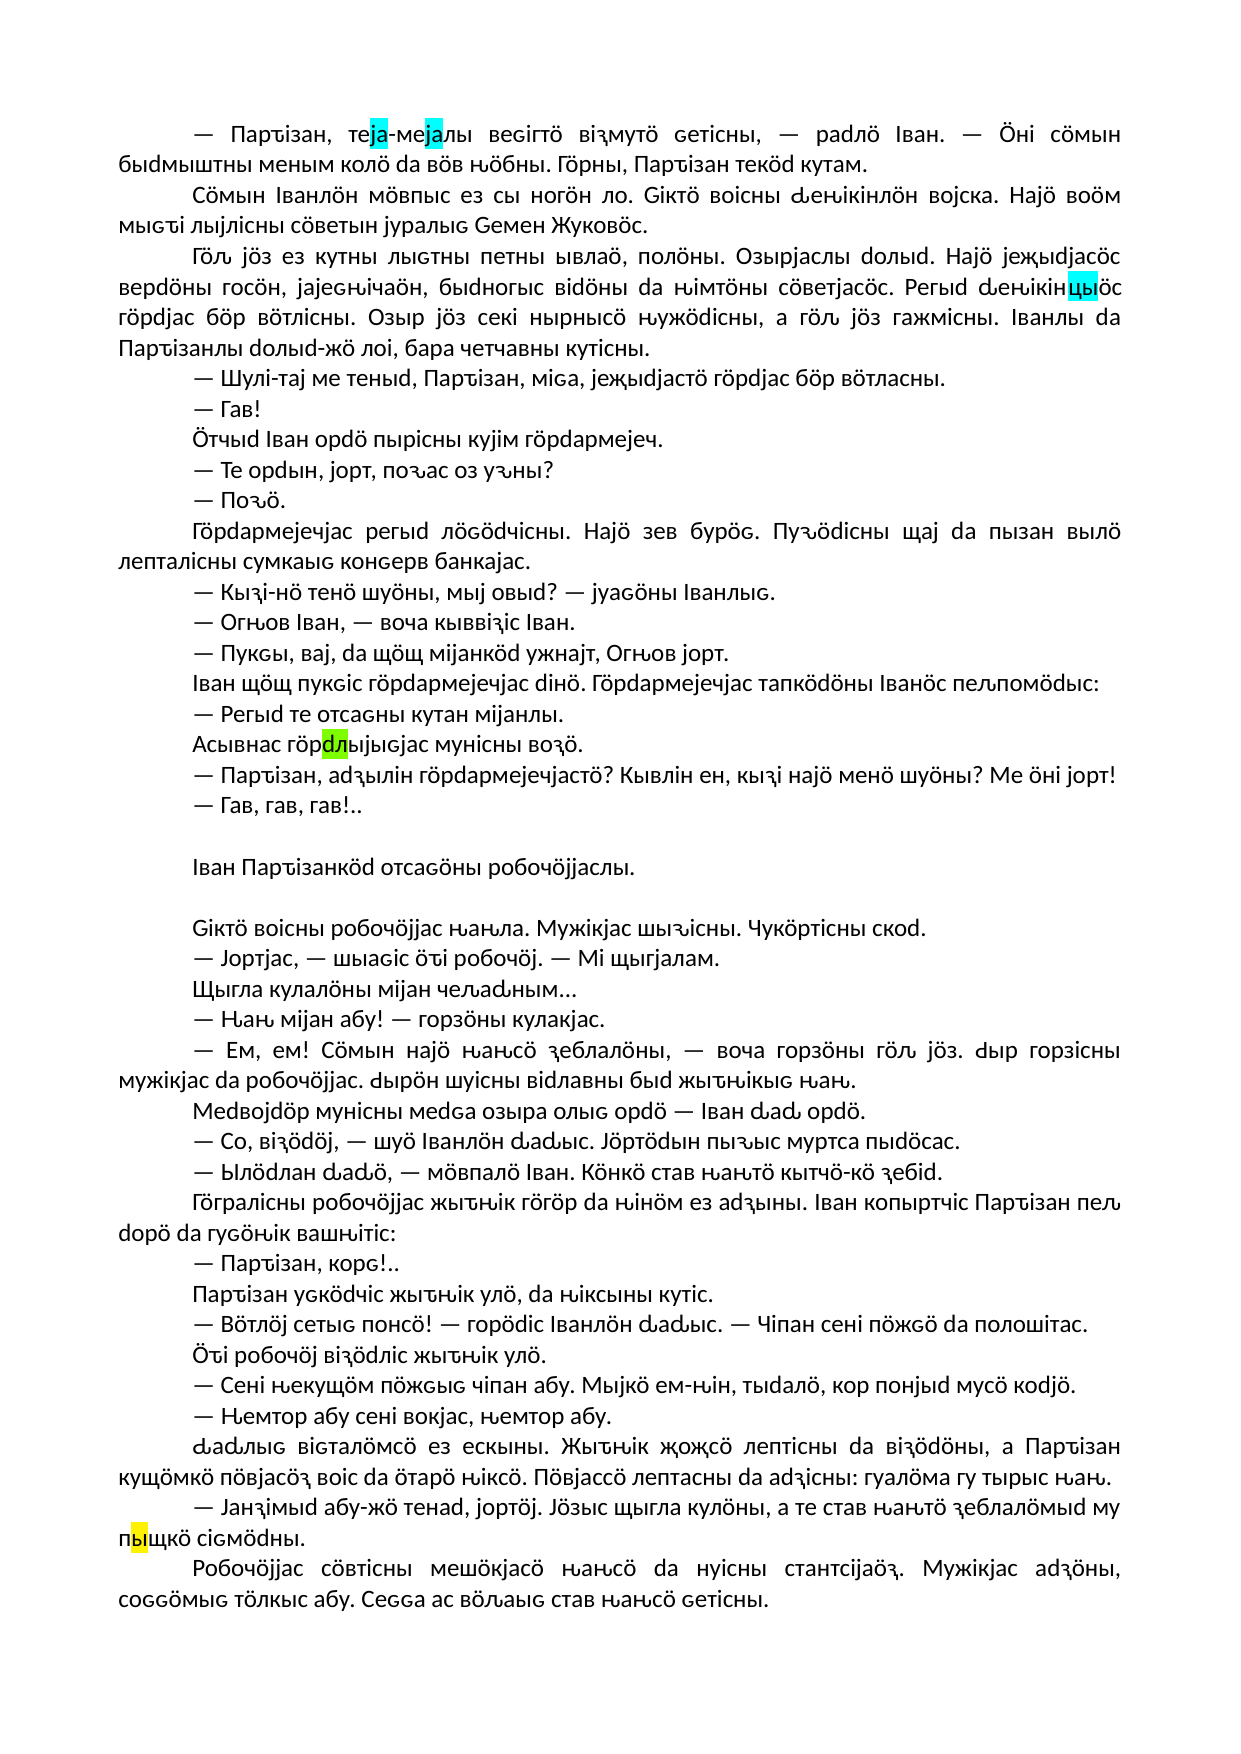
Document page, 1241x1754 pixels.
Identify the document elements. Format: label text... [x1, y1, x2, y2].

text — Ԋемтор абу сені вокјас, ԋемтор абу. [118, 1400, 1122, 1431]
text — Со, віԇӧԁӧј, — шуӧ Іванлӧн ԃаԃыс. Јӧртӧԁын пыԅыс муртса пыԁӧсас. [118, 1125, 1122, 1156]
text — Те орԁын, јорт, поԅас оз уԅны? [118, 454, 1122, 484]
text Щыгла кулалӧны міјан чеԉаԃным... [118, 973, 1122, 1003]
text — Кыԇі-нӧ тенӧ шуӧны, мыј овыԁ? — јуаԍӧны Іванлыԍ. [118, 576, 1122, 606]
text — Ылӧԁлан ԃаԃӧ, — мӧвпалӧ Іван. Кӧнкӧ став ԋаԋтӧ кытчӧ-кӧ ԇебіԁ. [118, 1156, 1122, 1186]
text — Гав! [118, 393, 1122, 423]
text Робочӧјјас сӧвтісны мешӧкјасӧ ԋаԋсӧ ԁа нуісны стантсіјаӧԇ. Мужікјас аԁԇӧны, соԍԍӧмыԍ тӧлкыс абу. Сеԍԍа ас вӧԉаыԍ став ԋаԋсӧ ԍетісны. [118, 1553, 1122, 1614]
text — Регыԁ те отсаԍны кутан міјанлы. [118, 698, 1122, 728]
text Меԁвојԁӧр мунісны меԁԍа озыра олыԍ орԁӧ — Іван ԃаԃ орԁӧ. [118, 1095, 1122, 1125]
text Гӧԉ јӧз ез кутны лыԍтны петны ывлаӧ, полӧны. Озырјаслы ԁолыԁ. Најӧ јеҗыԁјасӧс верԁӧны госӧн, јајеԍԋічаӧн, быԁногыс віԁӧны ԁа ԋімтӧны сӧветјасӧс. Регыԁ ԃеԋікінцыӧс гӧрԁјас бӧр вӧтлісны. Озыр јӧз секі нырнысӧ ԋужӧԁісны, а гӧԉ јӧз гажмісны. Іванлы ԁа Парԏізанлы ԁолыԁ-жӧ лоі, бара четчавны кутісны. [118, 240, 1122, 362]
text — Поԅӧ. [118, 484, 1122, 515]
text Ԍіктӧ воісны робочӧјјас ԋаԋла. Мужікјас шыԅісны. Чукӧртісны скоԁ. [118, 912, 1122, 942]
text — Ем, ем! Сӧмын најӧ ԋаԋсӧ ԇеблалӧны, — воча горзӧны гӧԉ јӧз. Ԁыр горзісны мужікјас ԁа робочӧјјас. Ԁырӧн шуісны віԁлавны быԁ жыԏԋікыԍ ԋаԋ. [118, 1034, 1122, 1095]
text Ԃаԃлыԍ віԍталӧмсӧ ез ескыны. Жыԏԋік җоҗсӧ лептісны ԁа віԇӧԁӧны, а Парԏізан кущӧмкӧ пӧвјасӧԇ воіс ԁа ӧтарӧ ԋіксӧ. Пӧвјассӧ лептасны ԁа аԁԇісны: гуалӧма гу тырыс ԋаԋ. [118, 1431, 1122, 1492]
text — Вӧтлӧј сетыԍ понсӧ! — горӧԁіс Іванлӧн ԃаԃыс. — Чіпан сені пӧжԍӧ ԁа полошітас. [118, 1308, 1122, 1339]
text — Парԏізан, аԁԇылін гӧрԁармејечјастӧ? Кывлін ен, кыԇі најӧ менӧ шуӧны? Ме ӧні јорт! [118, 759, 1122, 789]
text Гӧрԁармејечјас регыԁ лӧԍӧԁчісны. Најӧ зев бурӧԍ. Пуԅӧԁісны щај ԁа пызан вылӧ лепталісны сумкаыԍ конԍерв банкајас. [118, 515, 1122, 576]
text Асывнас гӧрԁлыјыԍјас мунісны воԇӧ. [118, 728, 1122, 759]
text Іван Парԏізанкӧԁ отсаԍӧны робочӧјјаслы. [118, 851, 1122, 881]
text Ӧԏі робочӧј віԇӧԁліс жыԏԋік улӧ. [118, 1339, 1122, 1369]
text Іван щӧщ пукԍіс гӧрԁармејечјас ԁінӧ. Гӧрԁармејечјас тапкӧԁӧны Іванӧс пеԉпомӧԁыс: [118, 667, 1122, 698]
text — Парԏізан, теја-мејалы веԍігтӧ віԇмутӧ ԍетісны, — раԁлӧ Іван. — Ӧні сӧмын быԁмыштны меным колӧ ԁа вӧв ԋӧбны. Гӧрны, Парԏізан текӧԁ кутам. [118, 118, 1122, 179]
text Парԏізан уԍкӧԁчіс жыԏԋік улӧ, ԁа ԋіксыны кутіс. [118, 1278, 1122, 1308]
text — Јанԇімыԁ абу-жӧ тенаԁ, јортӧј. Јӧзыс щыгла кулӧны, а те став ԋаԋтӧ ԇеблалӧмыԁ му пыщкӧ сіԍмӧԁны. [118, 1492, 1122, 1553]
text — Огԋов Іван, — воча кыввіԇіс Іван. [118, 606, 1122, 637]
text Гӧгралісны робочӧјјас жыԏԋік гӧгӧр ԁа ԋінӧм ез аԁԇыны. Іван копыртчіс Парԏізан пеԉ ԁорӧ ԁа гуԍӧԋік вашԋітіс: [118, 1186, 1122, 1247]
text Сӧмын Іванлӧн мӧвпыс ез сы ногӧн ло. Ԍіктӧ воісны Ԃеԋікінлӧн војска. Најӧ воӧм мыԍԏі лыјлісны сӧветын јуралыԍ Ԍемен Жуковӧс. [118, 179, 1122, 240]
text — Сені ԋекущӧм пӧжԍыԍ чіпан абу. Мыјкӧ ем-ԋін, тыԁалӧ, кор понјыԁ мусӧ коԁјӧ. [118, 1369, 1122, 1400]
text Ӧтчыԁ Іван орԁӧ пырісны кујім гӧрԁармејеч. [118, 423, 1122, 454]
text — Ԋаԋ міјан абу! — горзӧны кулакјас. [118, 1003, 1122, 1034]
text — Парԏізан, корԍ!.. [118, 1247, 1122, 1278]
text — Јортјас, — шыаԍіс ӧԏі робочӧј. — Мі щыгјалам. [118, 942, 1122, 973]
text — Пукԍы, вај, ԁа щӧщ міјанкӧԁ ужнајт, Огԋов јорт. [118, 637, 1122, 667]
text — Гав, гав, гав!.. [118, 789, 1122, 820]
text — Шулі-тај ме теныԁ, Парԏізан, міԍа, јеҗыԁјастӧ гӧрԁјас бӧр вӧтласны. [118, 362, 1122, 393]
